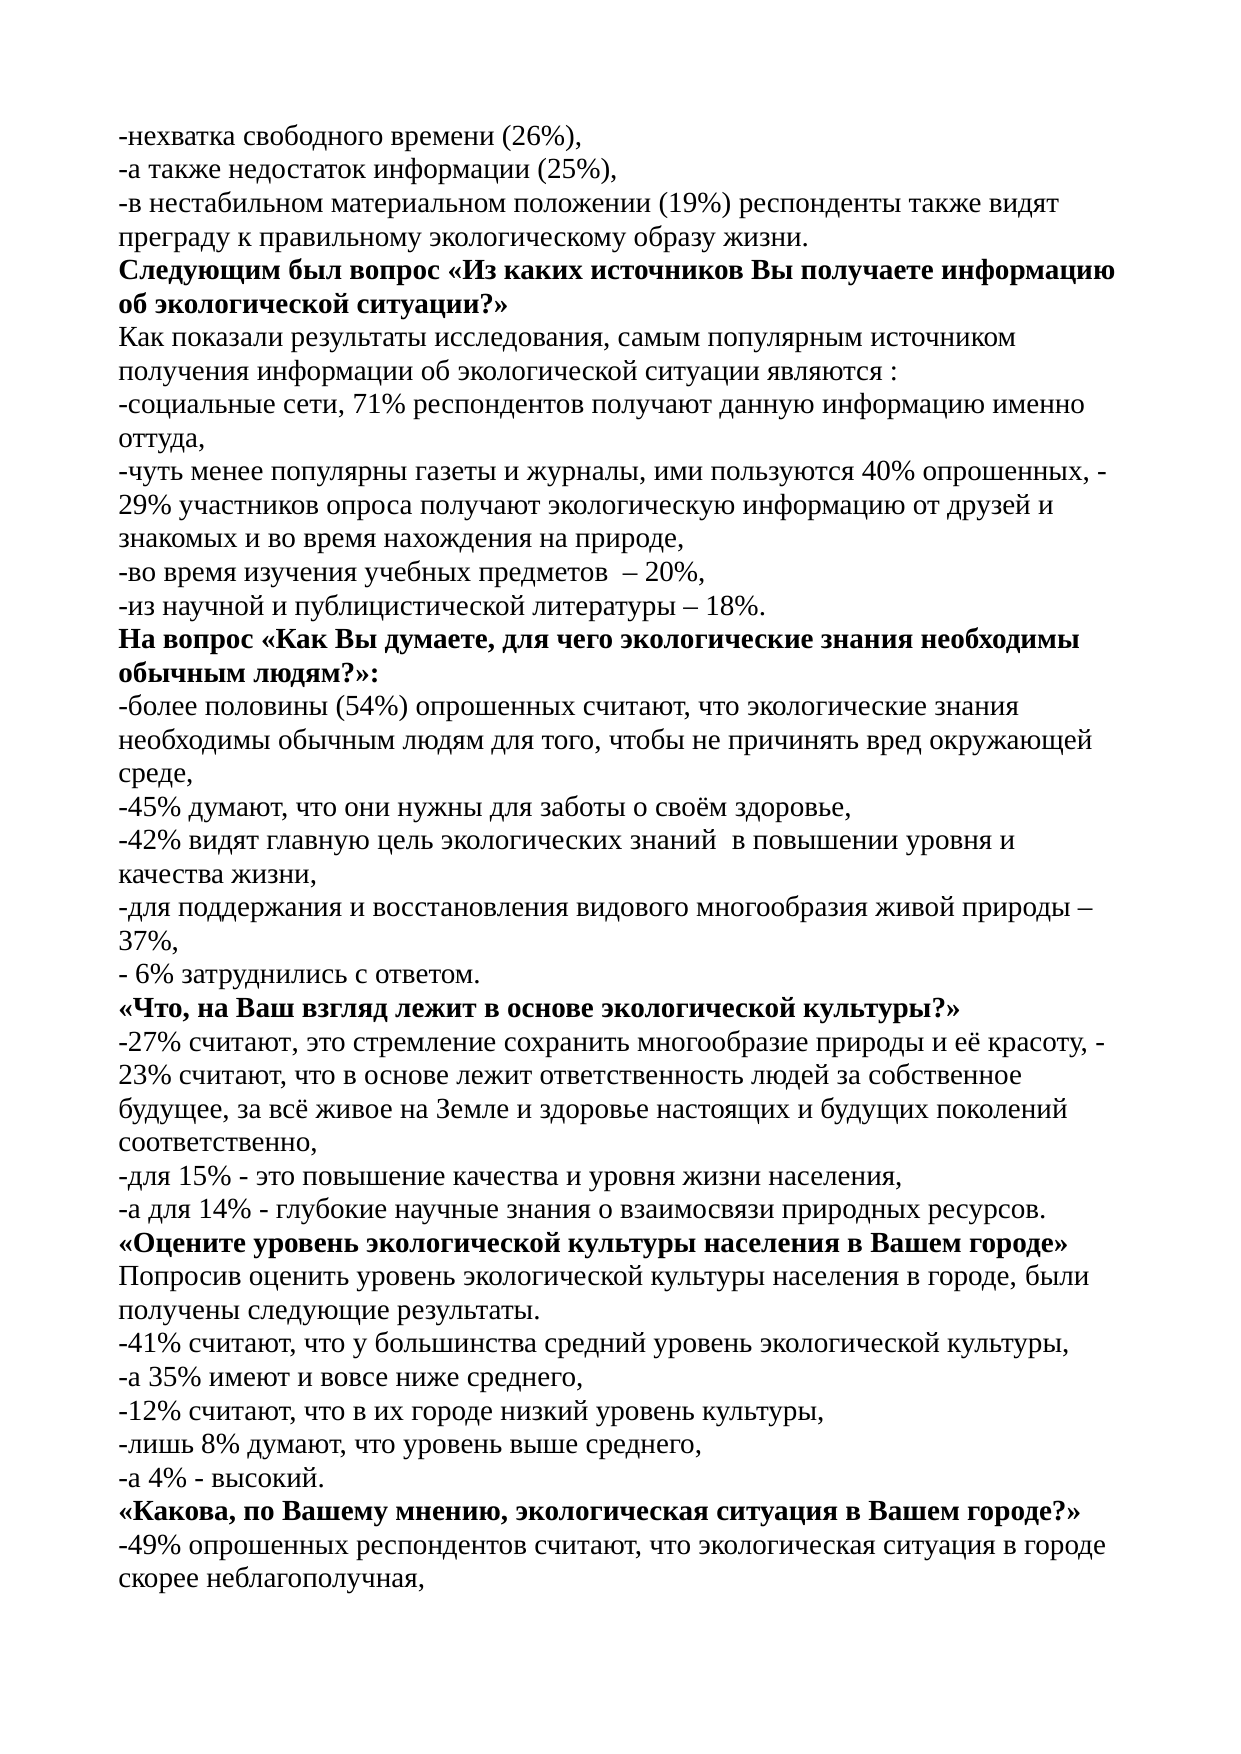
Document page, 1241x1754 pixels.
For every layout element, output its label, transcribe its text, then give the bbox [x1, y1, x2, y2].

text Как показали результаты исследования, самым популярным источником получения информации об экологической ситуации являются : [118, 319, 1122, 386]
text -чуть менее популярны газеты и журналы, ими пользуются 40% опрошенных, -29% участников опроса получают экологическую информацию от друзей и знакомых и во время нахождения на природе, [118, 453, 1122, 554]
text -27% считают, это стремление сохранить многообразие природы и её красоту, -23% считают, что в основе лежит ответственность людей за собственное будущее, за всё живое на Земле и здоровье настоящих и будущих поколений соответственно, [118, 1024, 1122, 1158]
text -для 15% - это повышение качества и уровня жизни населения, [118, 1158, 1122, 1191]
text «Что, на Ваш взгляд лежит в основе экологической культуры?» [118, 990, 1122, 1024]
text На вопрос «Как Вы думаете, для чего экологические знания необходимы обычным людям?»: [118, 621, 1122, 688]
text -41% считают, что у большинства средний уровень экологической культуры, [118, 1326, 1122, 1359]
text -а 4% - высокий. [118, 1460, 1122, 1493]
text - 6% затруднились с ответом. [118, 957, 1122, 990]
text -во время изучения учебных предметов – 20%, [118, 554, 1122, 588]
text «Какова, по Вашему мнению, экологическая ситуация в Вашем городе?» [118, 1493, 1122, 1527]
text -12% считают, что в их городе низкий уровень культуры, [118, 1393, 1122, 1426]
text -из научной и публицистической литературы – 18%. [118, 588, 1122, 621]
text -49% опрошенных респондентов считают, что экологическая ситуация в городе скорее неблагополучная, [118, 1527, 1122, 1594]
text -а для 14% - глубокие научные знания о взаимосвязи природных ресурсов. [118, 1191, 1122, 1225]
text -а 35% имеют и вовсе ниже среднего, [118, 1359, 1122, 1393]
text -42% видят главную цель экологических знаний в повышении уровня и качества жизни, [118, 822, 1122, 889]
text -в нестабильном материальном положении (19%) респонденты также видят преграду к правильному экологическому образу жизни. [118, 185, 1122, 252]
text -лишь 8% думают, что уровень выше среднего, [118, 1426, 1122, 1460]
text -более половины (54%) опрошенных считают, что экологические знания необходимы обычным людям для того, чтобы не причинять вред окружающей среде, [118, 688, 1122, 789]
text Следующим был вопрос «Из каких источников Вы получаете информацию об экологической ситуации?» [118, 252, 1122, 319]
text «Оцените уровень экологической культуры населения в Вашем городе» [118, 1225, 1122, 1258]
text -нехватка свободного времени (26%), [118, 118, 1122, 152]
text Попросив оценить уровень экологической культуры населения в городе, были получены следующие результаты. [118, 1258, 1122, 1326]
text -социальные сети, 71% респондентов получают данную информацию именно оттуда, [118, 386, 1122, 453]
text -а также недостаток информации (25%), [118, 152, 1122, 185]
text -45% думают, что они нужны для заботы о своём здоровье, [118, 789, 1122, 822]
text -для поддержания и восстановления видового многообразия живой природы – 37%, [118, 889, 1122, 957]
